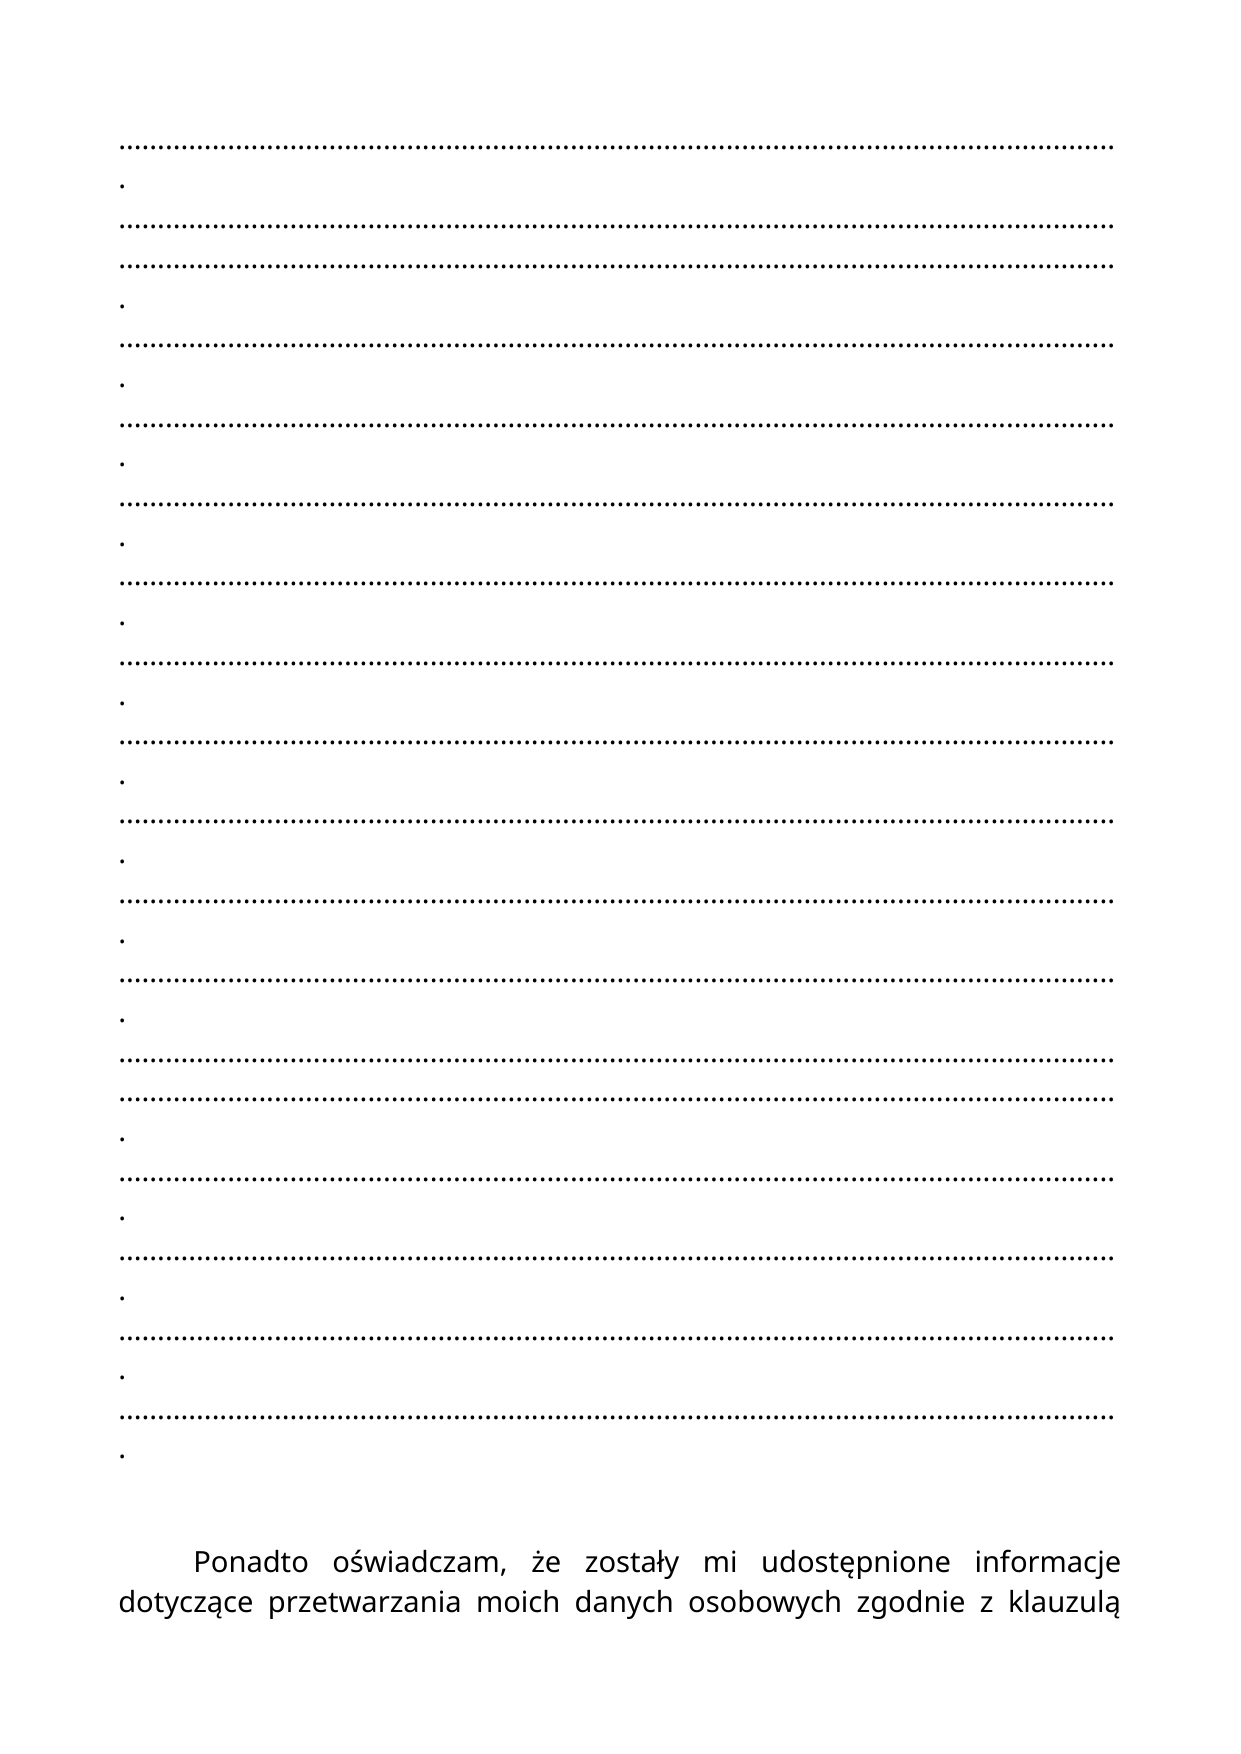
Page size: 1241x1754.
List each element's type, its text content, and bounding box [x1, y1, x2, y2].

text ................................................................................................................................. [118, 713, 1122, 793]
text ................................................................................................................................. [118, 237, 1122, 317]
text ................................................................................................................................. [118, 555, 1122, 634]
text ................................................................................................................................. [118, 1071, 1122, 1150]
text ................................................................................................................................. [118, 1229, 1122, 1309]
text ................................................................................................................................. [118, 872, 1122, 952]
text ................................................................................................................................. [118, 634, 1122, 713]
text ................................................................................................................................ [118, 197, 1122, 237]
text ................................................................................................................................. [118, 793, 1122, 872]
text ................................................................................................................................. [118, 1309, 1122, 1388]
text ................................................................................................................................. [118, 396, 1122, 475]
text ................................................................................................................................. [118, 475, 1122, 555]
text ................................................................................................................................. [118, 118, 1122, 197]
text ................................................................................................................................. [118, 952, 1122, 1031]
text Ponadto oświadczam, że zostały mi udostępnione informacje dotyczące przetwarzania moich danych osobowych zgodnie z klauzulą [118, 1541, 1122, 1621]
text ................................................................................................................................. [118, 317, 1122, 396]
text ................................................................................................................................. [118, 1388, 1122, 1467]
text ................................................................................................................................. [118, 1150, 1122, 1229]
text ................................................................................................................................ [118, 1031, 1122, 1071]
